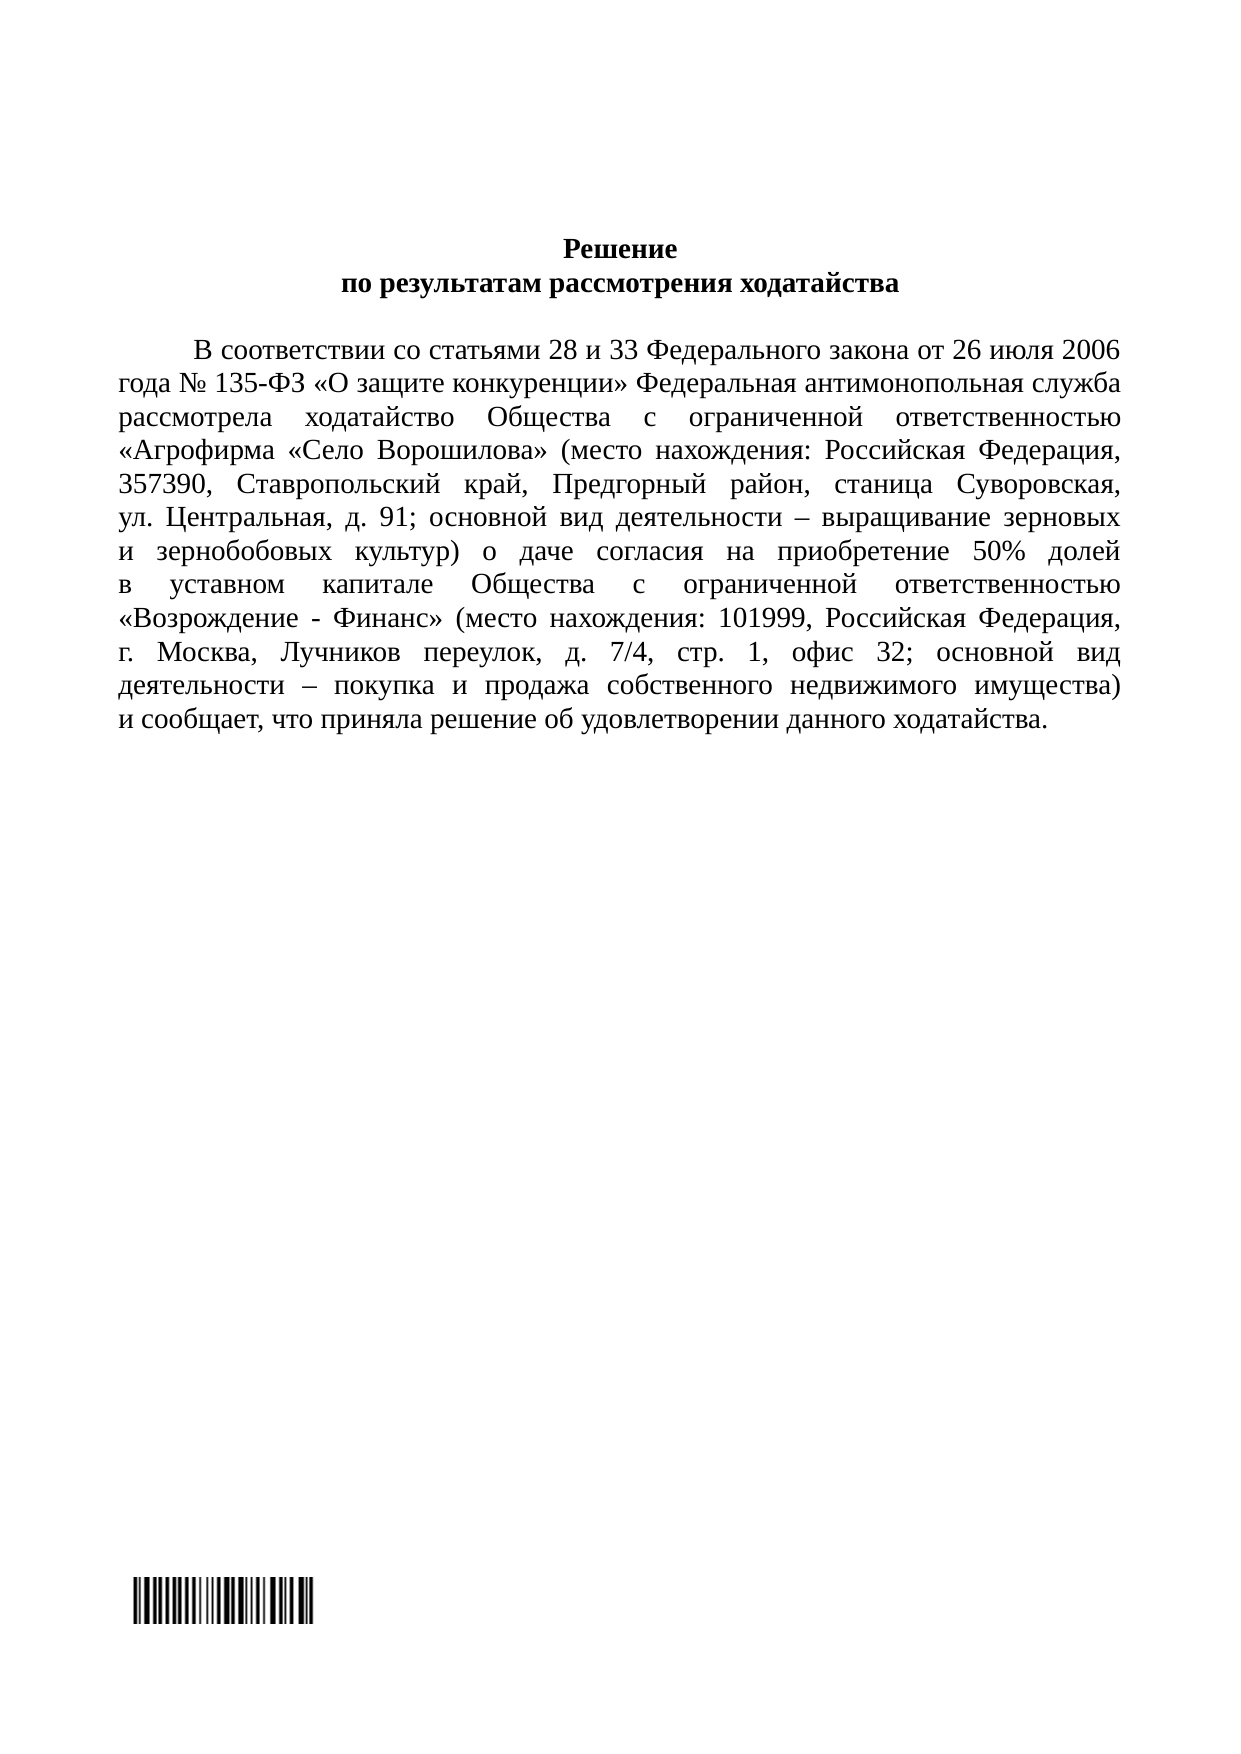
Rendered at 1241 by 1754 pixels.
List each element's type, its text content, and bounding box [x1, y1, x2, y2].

text по результатам рассмотрения ходатайства [118, 265, 1122, 298]
text Решение [118, 231, 1122, 265]
picture [118, 1577, 331, 1624]
text В соответствии со статьями 28 и 33 Федерального закона от 26 июля 2006 года № 135-ФЗ «О защите конкуренции» Федеральная антимонопольная служба рассмотрела ходатайство Общества с ограниченной ответственностью «Агрофирма «Село Ворошилова» (место нахождения: Российская Федерация, 357390, Ставропольский край, Предгорный район, станица Суворовская, ул. Центральная, д. 91; основной вид деятельности – выращивание зерновых и зернобобовых культур) о даче согласия на приобретение 50% долей в уставном капитале Общества с ограниченной ответственностью «Возрождение - Финанс» (место нахождения: 101999, Российская Федерация, г. Москва, Лучников переулок, д. 7/4, стр. 1, офис 32; основной вид деятельности – покупка и продажа собственного недвижимого имущества) и сообщает, что приняла решение об удовлетворении данного ходатайства. [118, 332, 1122, 734]
